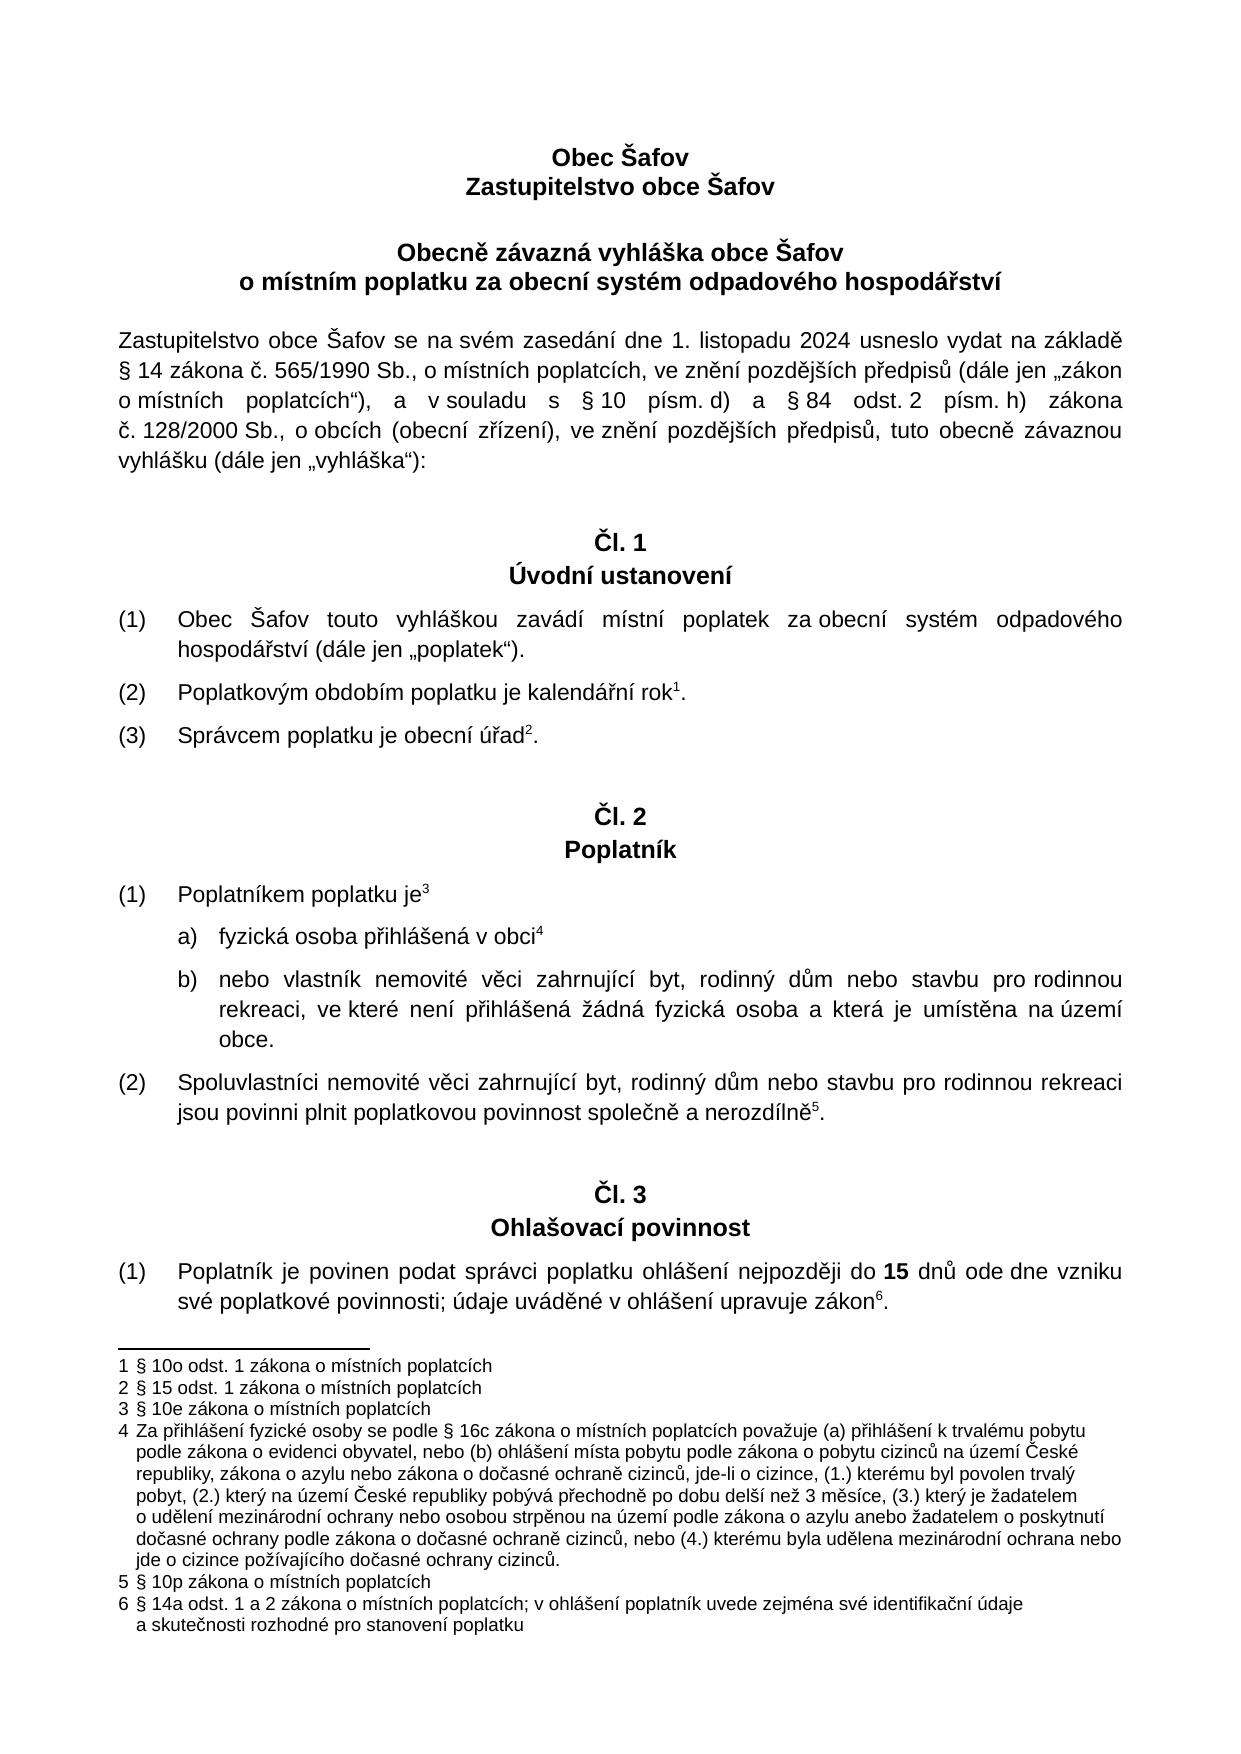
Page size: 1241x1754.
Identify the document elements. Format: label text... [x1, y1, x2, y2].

list § 10e zákona o místních poplatcích [118, 1398, 1122, 1420]
list § 10p zákona o místních poplatcích [118, 1571, 1122, 1592]
list Obec Šafov touto vyhláškou zavádí místní poplatek za obecní systém odpadového hospodářství (dále jen „poplatek“). [118, 606, 1122, 663]
subtitle Obecně závazná vyhláška obce Šafov o místním poplatku za obecní systém odpadového hospodářství [118, 238, 1122, 295]
list Poplatkovým obdobím poplatku je kalendářní rok. [118, 679, 1122, 706]
list Za přihlášení fyzické osoby se podle § 16c zákona o místních poplatcích považuje (a) přihlášení k trvalému pobytu podle zákona o evidenci obyvatel, nebo (b) ohlášení místa pobytu podle zákona o pobytu cizinců na území České republiky, zákona o azylu nebo zákona o dočasné ochraně cizinců, jde-li o cizince, (1.) kterému byl povolen trvalý pobyt, (2.) který na území České republiky pobývá přechodně po dobu delší než 3 měsíce, (3.) který je žadatelem o udělení mezinárodní ochrany nebo osobou strpěnou na území podle zákona o azylu anebo žadatelem o poskytnutí dočasné ochrany podle zákona o dočasné ochraně cizinců, nebo (4.) kterému byla udělena mezinárodní ochrana nebo jde o cizince požívajícího dočasné ochrany cizinců. [118, 1420, 1122, 1571]
list nebo vlastník nemovité věci zahrnující byt, rodinný dům nebo stavbu pro rodinnou rekreaci, ve které není přihlášená žádná fyzická osoba a která je umístěna na území obce. [177, 966, 1122, 1053]
list § 15 odst. 1 zákona o místních poplatcích [118, 1377, 1122, 1398]
title Obec Šafov Zastupitelstvo obce Šafov [118, 143, 1122, 201]
list § 10o odst. 1 zákona o místních poplatcích [118, 1355, 1122, 1377]
list fyzická osoba přihlášená v obci [177, 923, 1122, 950]
subtitle Čl. 3 Ohlašovací povinnost [118, 1179, 1122, 1241]
subtitle Čl. 1 Úvodní ustanovení [118, 528, 1122, 589]
text Zastupitelstvo obce Šafov se na svém zasedání dne 1. listopadu 2024 usneslo vydat na základě § 14 zákona č. 565/1990 Sb., o místních poplatcích, ve znění pozdějších předpisů (dále jen „zákon o místních poplatcích“), a v souladu s § 10 písm. d) a § 84 odst. 2 písm. h) zákona č. 128/2000 Sb., o obcích (obecní zřízení), ve znění pozdějších předpisů, tuto obecně závaznou vyhlášku (dále jen „vyhláška“): [118, 327, 1122, 474]
list Správcem poplatku je obecní úřad. [118, 722, 1122, 748]
list Spoluvlastníci nemovité věci zahrnující byt, rodinný dům nebo stavbu pro rodinnou rekreaci jsou povinni plnit poplatkovou povinnost společně a nerozdílně. [118, 1069, 1122, 1126]
list Poplatník je povinen podat správci poplatku ohlášení nejpozději do 15 dnů ode dne vzniku své poplatkové povinnosti; údaje uváděné v ohlášení upravuje zákon. [118, 1258, 1122, 1315]
list § 14a odst. 1 a 2 zákona o místních poplatcích; v ohlášení poplatník uvede zejména své identifikační údaje a skutečnosti rozhodné pro stanovení poplatku [118, 1592, 1122, 1635]
list Poplatníkem poplatku je [118, 881, 1122, 907]
subtitle Čl. 2 Poplatník [118, 802, 1122, 864]
